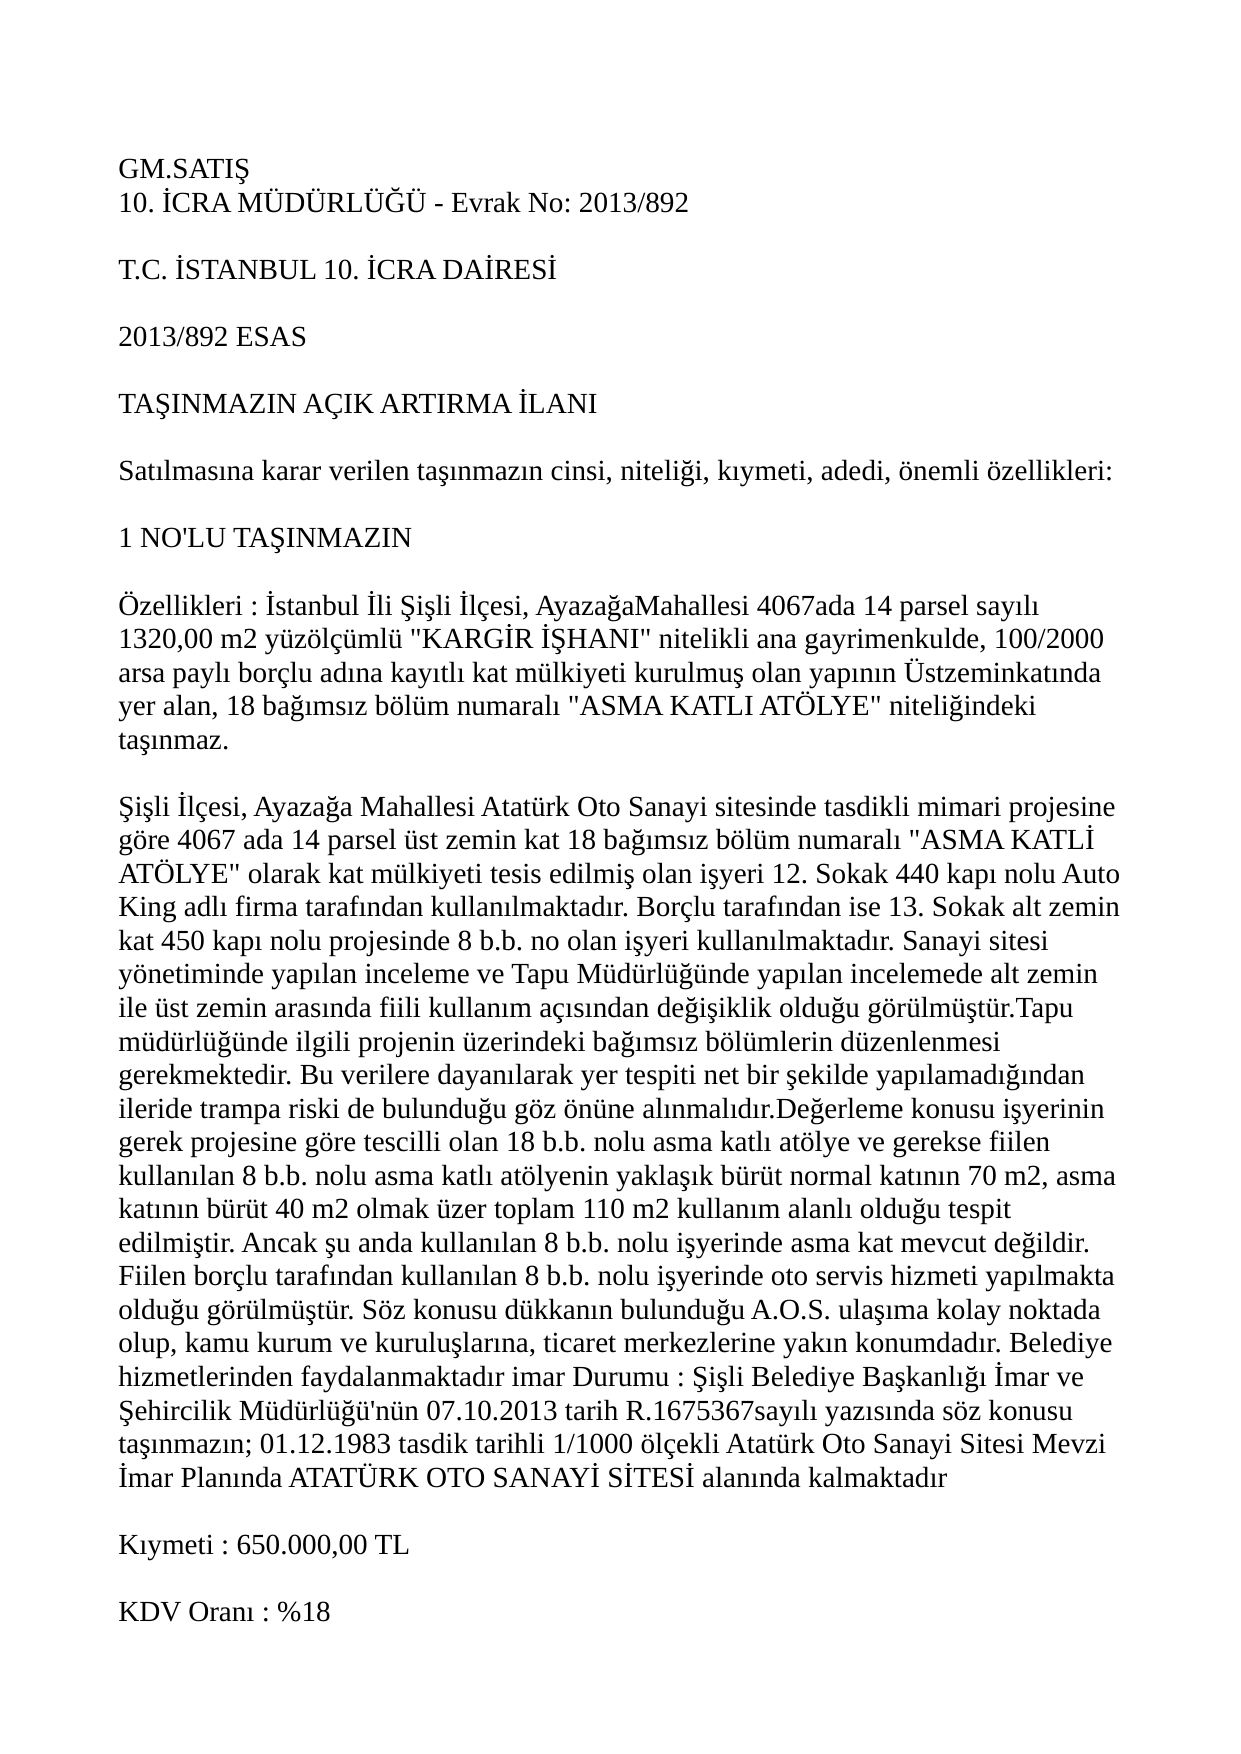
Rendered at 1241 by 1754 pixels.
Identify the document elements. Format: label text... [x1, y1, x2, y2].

text TAŞINMAZIN AÇIK ARTIRMA İLANI [118, 386, 1122, 420]
text KDV Oranı : %18 [118, 1594, 1122, 1627]
text 2013/892 ESAS [118, 319, 1122, 353]
text Şişli İlçesi, Ayazağa Mahallesi Atatürk Oto Sanayi sitesinde tasdikli mimari projesine göre 4067 ada 14 parsel üst zemin kat 18 bağımsız bölüm numaralı "ASMA KATLİ ATÖLYE" olarak kat mülkiyeti tesis edilmiş olan işyeri 12. Sokak 440 kapı nolu Auto King adlı firma tarafından kullanılmaktadır. Borçlu tarafından ise 13. Sokak alt zemin kat 450 kapı nolu projesinde 8 b.b. no olan işyeri kullanılmaktadır. Sanayi sitesi yönetiminde yapılan inceleme ve Tapu Müdürlüğünde yapılan incelemede alt zemin ile üst zemin arasında fiili kullanım açısından değişiklik olduğu görülmüştür.Tapu müdürlüğünde ilgili projenin üzerindeki bağımsız bölümlerin düzenlenmesi gerekmektedir. Bu verilere dayanılarak yer tespiti net bir şekilde yapılamadığından ileride trampa riski de bulunduğu göz önüne alınmalıdır.Değerleme konusu işyerinin gerek projesine göre tescilli olan 18 b.b. nolu asma katlı atölye ve gerekse fiilen kullanılan 8 b.b. nolu asma katlı atölyenin yaklaşık bürüt normal katının 70 m2, asma katının bürüt 40 m2 olmak üzer toplam 110 m2 kullanım alanlı olduğu tespit edilmiştir. Ancak şu anda kullanılan 8 b.b. nolu işyerinde asma kat mevcut değildir. Fiilen borçlu tarafından kullanılan 8 b.b. nolu işyerinde oto servis hizmeti yapılmakta olduğu görülmüştür. Söz konusu dükkanın bulunduğu A.O.S. ulaşıma kolay noktada olup, kamu kurum ve kuruluşlarına, ticaret merkezlerine yakın konumdadır. Belediye hizmetlerinden faydalanmaktadır imar Durumu : Şişli Belediye Başkanlığı İmar ve Şehircilik Müdürlüğü'nün 07.10.2013 tarih R.1675367sayılı yazısında söz konusu taşınmazın; 01.12.1983 tasdik tarihli 1/1000 ölçekli Atatürk Oto Sanayi Sitesi Mevzi İmar Planında ATATÜRK OTO SANAYİ SİTESİ alanında kalmaktadır [118, 789, 1122, 1493]
text Kıymeti : 650.000,00 TL [118, 1527, 1122, 1560]
text 1 NO'LU TAŞINMAZIN [118, 521, 1122, 554]
text GM.SATIŞ [118, 118, 1122, 185]
text T.C. İSTANBUL 10. İCRA DAİRESİ [118, 252, 1122, 286]
text 10. İCRA MÜDÜRLÜĞÜ - Evrak No: 2013/892 [118, 185, 1122, 219]
text Özellikleri : İstanbul İli Şişli İlçesi, AyazağaMahallesi 4067ada 14 parsel sayılı 1320,00 m2 yüzölçümlü "KARGİR İŞHANI" nitelikli ana gayrimenkulde, 100/2000 arsa paylı borçlu adına kayıtlı kat mülkiyeti kurulmuş olan yapının Üstzeminkatında yer alan, 18 bağımsız bölüm numaralı "ASMA KATLI ATÖLYE" niteliğindeki taşınmaz. [118, 588, 1122, 755]
text Satılmasına karar verilen taşınmazın cinsi, niteliği, kıymeti, adedi, önemli özellikleri: [118, 453, 1122, 487]
